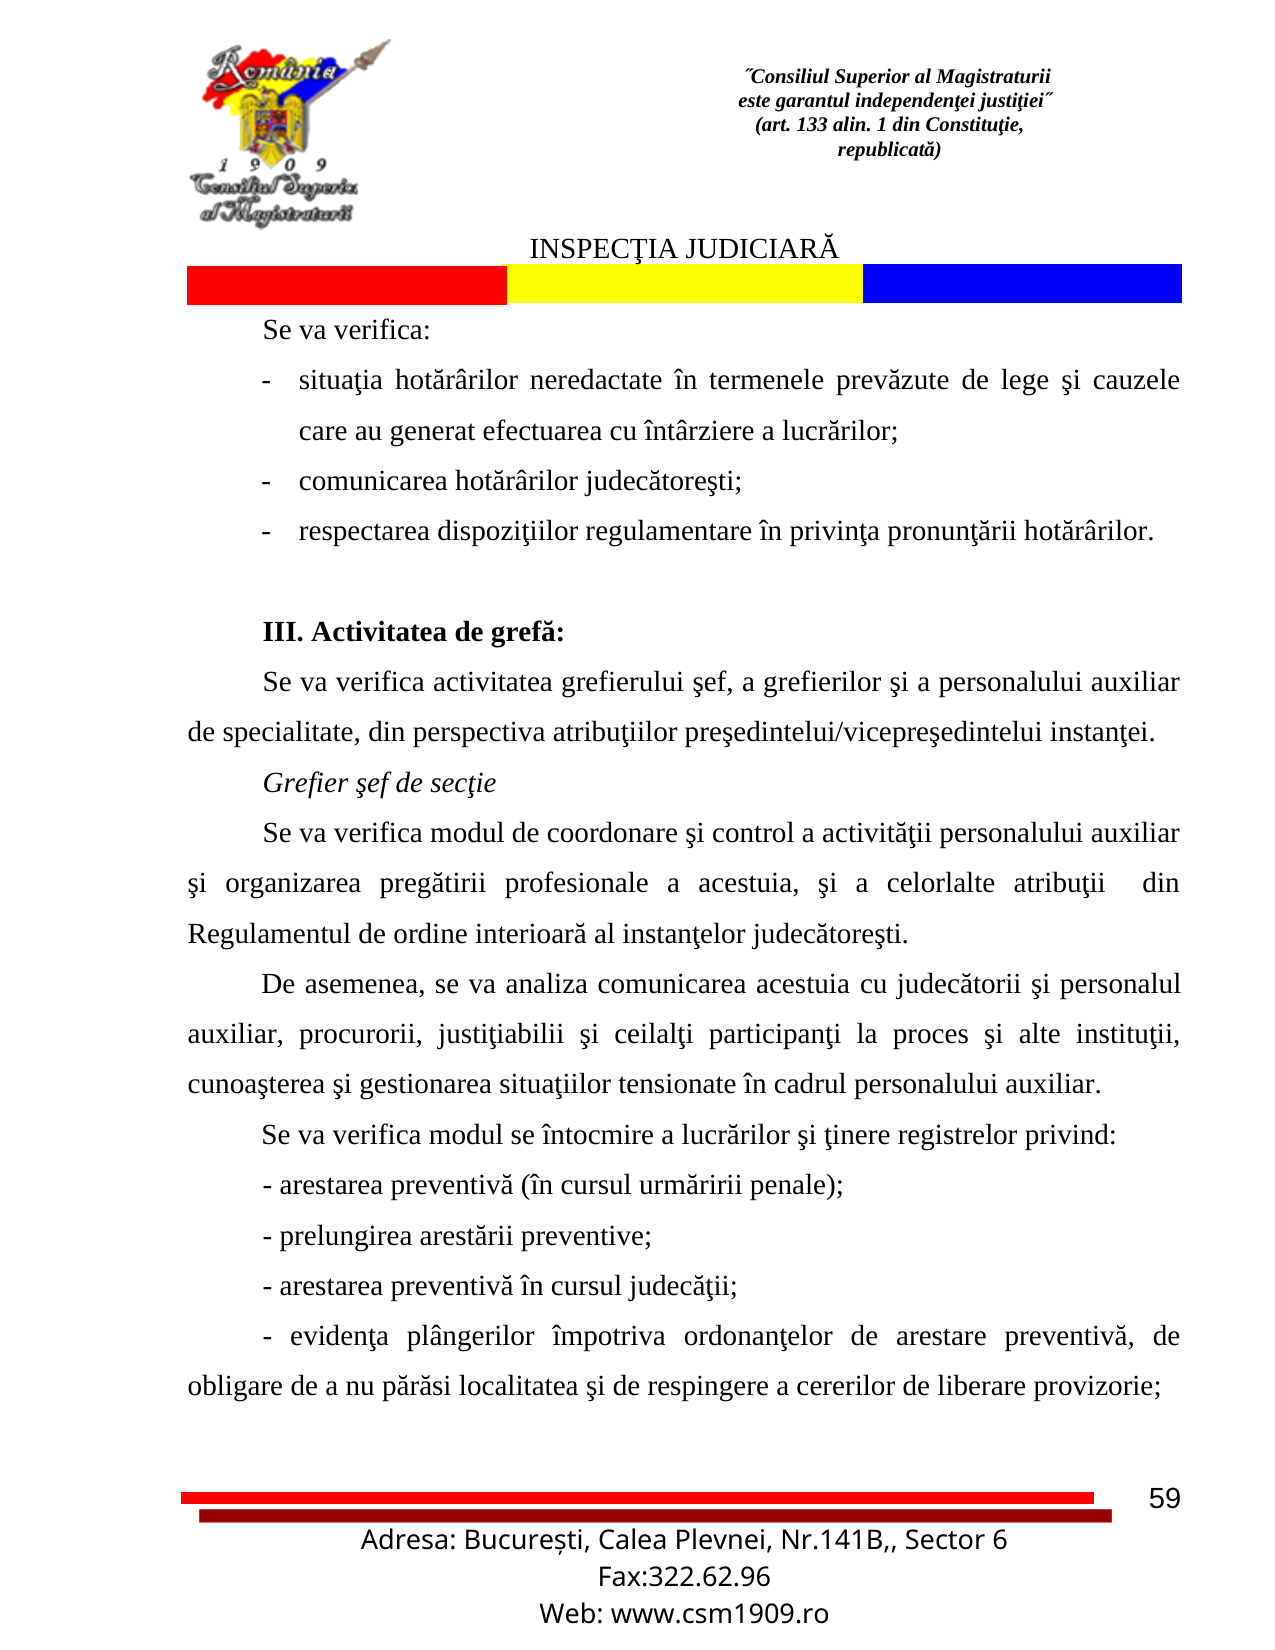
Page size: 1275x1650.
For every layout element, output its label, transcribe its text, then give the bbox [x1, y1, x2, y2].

text De asemenea, se va analiza comunicarea acestuia cu judecătorii şi personalul auxiliar, procurorii, justiţiabilii şi ceilalţi participanţi la proces şi alte instituţii, cunoaşterea şi gestionarea situaţiilor tensionate în cadrul personalului auxiliar. [187, 966, 1181, 1100]
text Se va verifica modul de coordonare şi control a activităţii personalului auxiliar şi organizarea pregătirii profesionale a acestuia, şi a celorlalte atribuţii din Regulamentul de ordine interioară al instanţelor judecătoreşti. [187, 815, 1181, 949]
text III. Activitatea de grefă: [187, 614, 1181, 647]
list comunicarea hotărârilor judecătoreşti; [261, 463, 1181, 496]
text Se va verifica: [187, 312, 1181, 346]
list situaţia hotărârilor neredactate în termenele prevăzute de lege şi cauzele care au generat efectuarea cu întârziere a lucrărilor; [261, 362, 1181, 446]
picture [189, 39, 393, 230]
text Grefier şef de secţie [187, 765, 1181, 798]
text - prelungirea arestării preventive; [187, 1218, 1181, 1251]
text Se va verifica activitatea grefierului şef, a grefierilor şi a personalului auxiliar de specialitate, din perspectiva atribuţiilor preşedintelui/vicepreşedintelui instanţei. [187, 664, 1181, 748]
text - arestarea preventivă (în cursul urmăririi penale); [187, 1167, 1181, 1201]
text - arestarea preventivă în cursul judecăţii; [187, 1268, 1181, 1301]
text Se va verifica modul se întocmire a lucrărilor şi ţinere registrelor privind: [187, 1117, 1181, 1151]
text - evidenţa plângerilor împotriva ordonanţelor de arestare preventivă, de obligare de a nu părăsi localitatea şi de respingere a cererilor de liberare provizorie; [187, 1318, 1181, 1402]
list respectarea dispoziţiilor regulamentare în privinţa pronunţării hotărârilor. [261, 513, 1181, 547]
